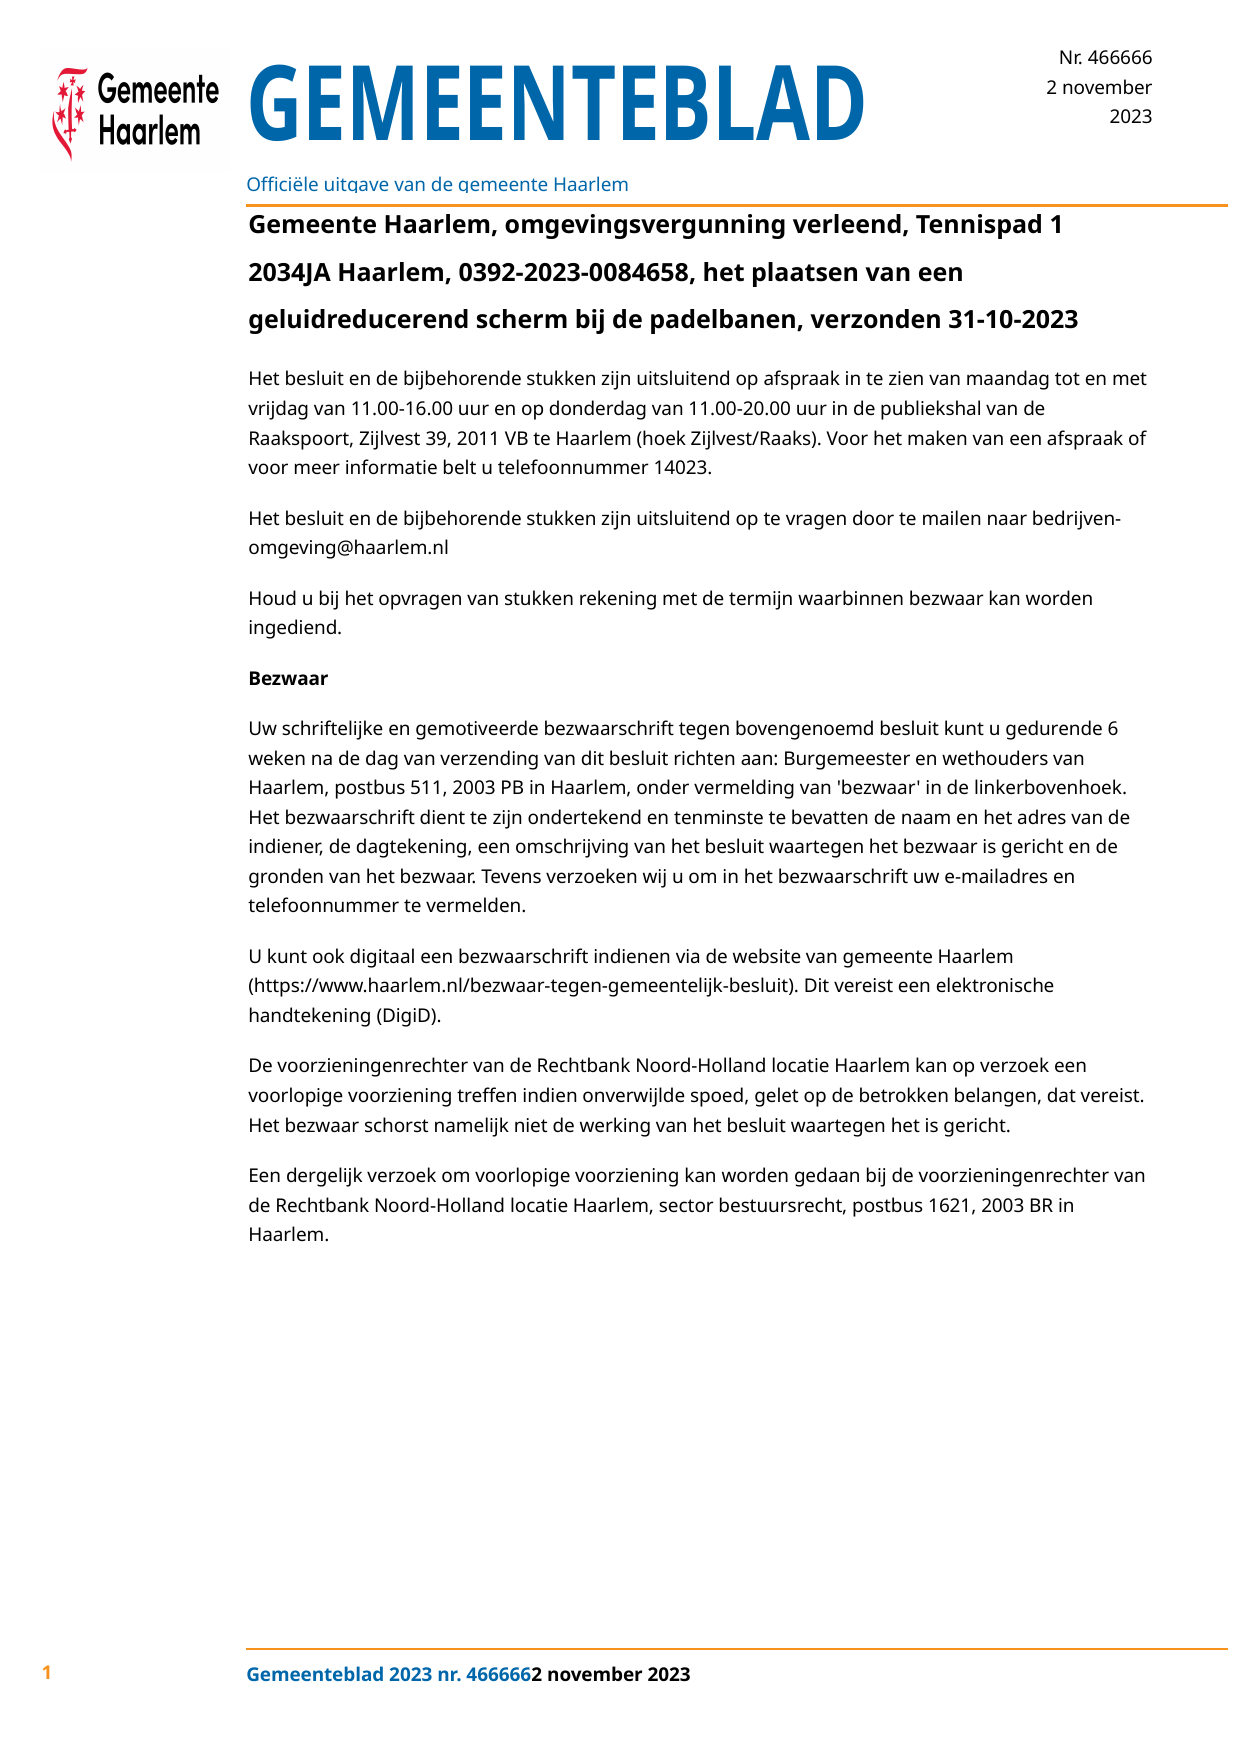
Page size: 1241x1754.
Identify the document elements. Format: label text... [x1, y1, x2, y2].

text Gemeente Haarlem, omgevingsvergunning verleend, Tennispad 1 2034JA Haarlem, 0392-2023-0084658, het plaatsen van een geluidreducerend scherm bij de padelbanen, verzonden 31-10-2023 [248, 207, 1152, 336]
text Houd u bij het opvragen van stukken rekening met de termijn waarbinnen bezwaar kan worden ingediend. [248, 585, 1152, 640]
text Uw schriftelijke en gemotiveerde bezwaarschrift tegen bovengenoemd besluit kunt u gedurende 6 weken na de dag van verzending van dit besluit richten aan: Burgemeester en wethouders van Haarlem, postbus 511, 2003 PB in Haarlem, onder vermelding van 'bezwaar' in de linkerbovenhoek. Het bezwaarschrift dient te zijn ondertekend en tenminste te bevatten de naam en het adres van de indiener, de dagtekening, een omschrijving van het besluit waartegen het bezwaar is gericht en de gronden van het bezwaar. Tevens verzoeken wij u om in het bezwaarschrift uw e-mailadres en telefoonnummer te vermelden. [248, 715, 1152, 918]
text Een dergelijk verzoek om voorlopige voorziening kan worden gedaan bij de voorzieningenrechter van de Rechtbank Noord-Holland locatie Haarlem, sector bestuursrecht, postbus 1621, 2003 BR in Haarlem. [248, 1162, 1152, 1247]
text Bezwaar [248, 665, 1152, 690]
text Het besluit en de bijbehorende stukken zijn uitsluitend op te vragen door te mailen naar bedrijven-omgeving@haarlem.nl [248, 505, 1152, 560]
text U kunt ook digitaal een bezwaarschrift indienen via de website van gemeente Haarlem (https://www.haarlem.nl/bezwaar-tegen-gemeentelijk-besluit). Dit vereist een elektronische handtekening (DigiD). [248, 943, 1152, 1028]
picture [41, 47, 231, 172]
text Het besluit en de bijbehorende stukken zijn uitsluitend op afspraak in te zien van maandag tot en met vrijdag van 11.00-16.00 uur en op donderdag van 11.00-20.00 uur in de publiekshal van de Raakspoort, Zijlvest 39, 2011 VB te Haarlem (hoek Zijlvest/Raaks). Voor het maken van een afspraak of voor meer informatie belt u telefoonnummer 14023. [248, 366, 1152, 480]
text De voorzieningenrechter van de Rechtbank Noord-Holland locatie Haarlem kan op verzoek een voorlopige voorziening treffen indien onverwijlde spoed, gelet op de betrokken belangen, dat vereist. Het bezwaar schorst namelijk niet de werking van het besluit waartegen het is gericht. [248, 1053, 1152, 1137]
